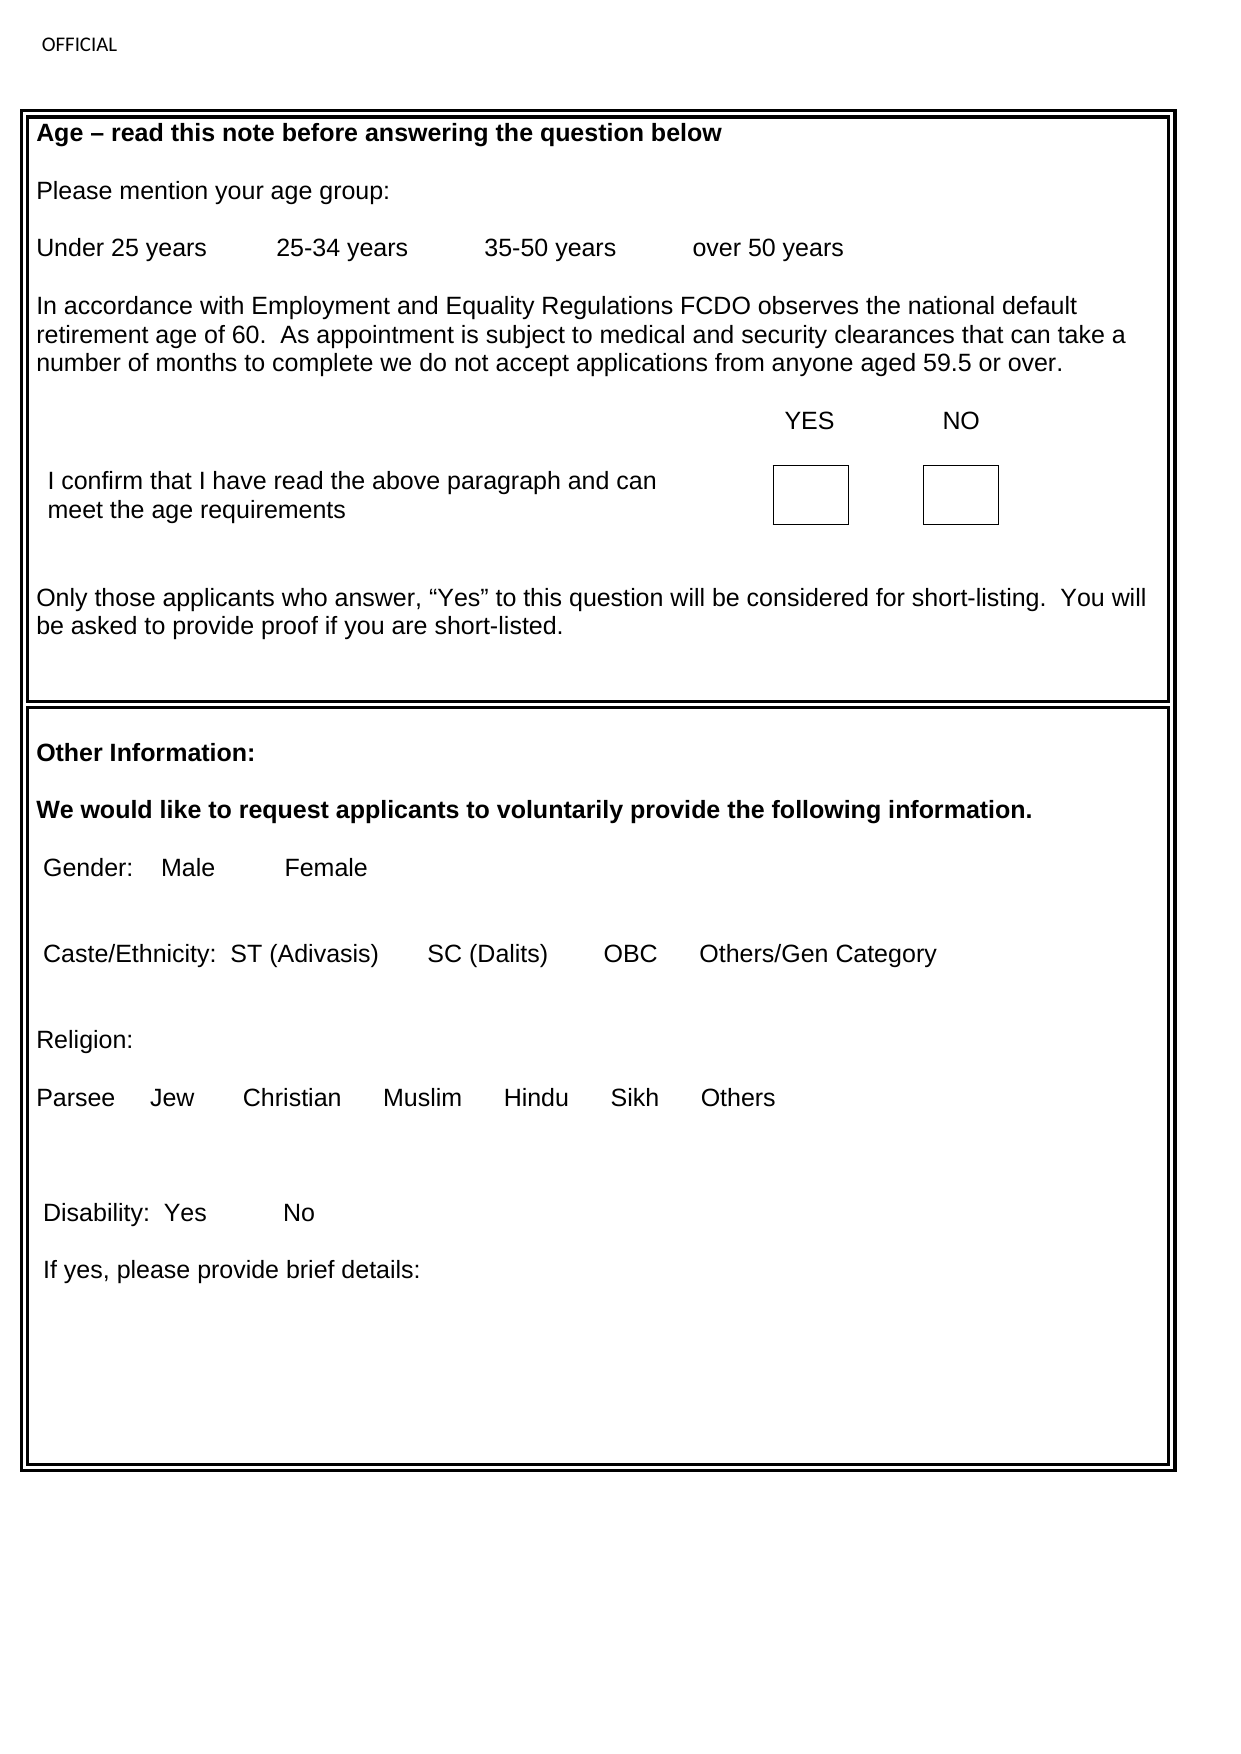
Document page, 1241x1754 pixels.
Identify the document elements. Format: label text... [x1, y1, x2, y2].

table_header NO [924, 406, 998, 465]
table_header YES [773, 406, 848, 465]
table_cell [723, 465, 773, 524]
table_cell I confirm that I have read the above paragraph and can meet the age requirements [36, 465, 723, 524]
table_header Age – read this note before answering the question below Please mention your age group: Under 25 years 25-34 years 35-50 years over 50 years In accordance with Employment and Equality Regulations FCDO observes the national default retirement age of 60. As appointment is subject to medical and security clearances that can take a number of months to complete we do not accept applications from anyone aged 59.5 or over. Only those applicants who answer, “Yes” to this question will be considered for short-listing. You will be asked to provide proof if you are short-listed. [25, 112, 1172, 700]
table_header [36, 406, 723, 465]
table_cell [924, 466, 998, 524]
table_cell [849, 465, 923, 524]
table_header [723, 406, 773, 465]
table_cell Other Information: We would like to request applicants to voluntarily provide the following information. Gender: Male Female Caste/Ethnicity: ST (Adivasis) SC (Dalits) OBC Others/Gen Category Religion: Parsee Jew Christian Muslim Hindu Sikh Others Disability: Yes No If yes, please provide brief details: [25, 700, 1172, 1463]
table_cell [774, 466, 848, 524]
table_header [849, 406, 923, 465]
